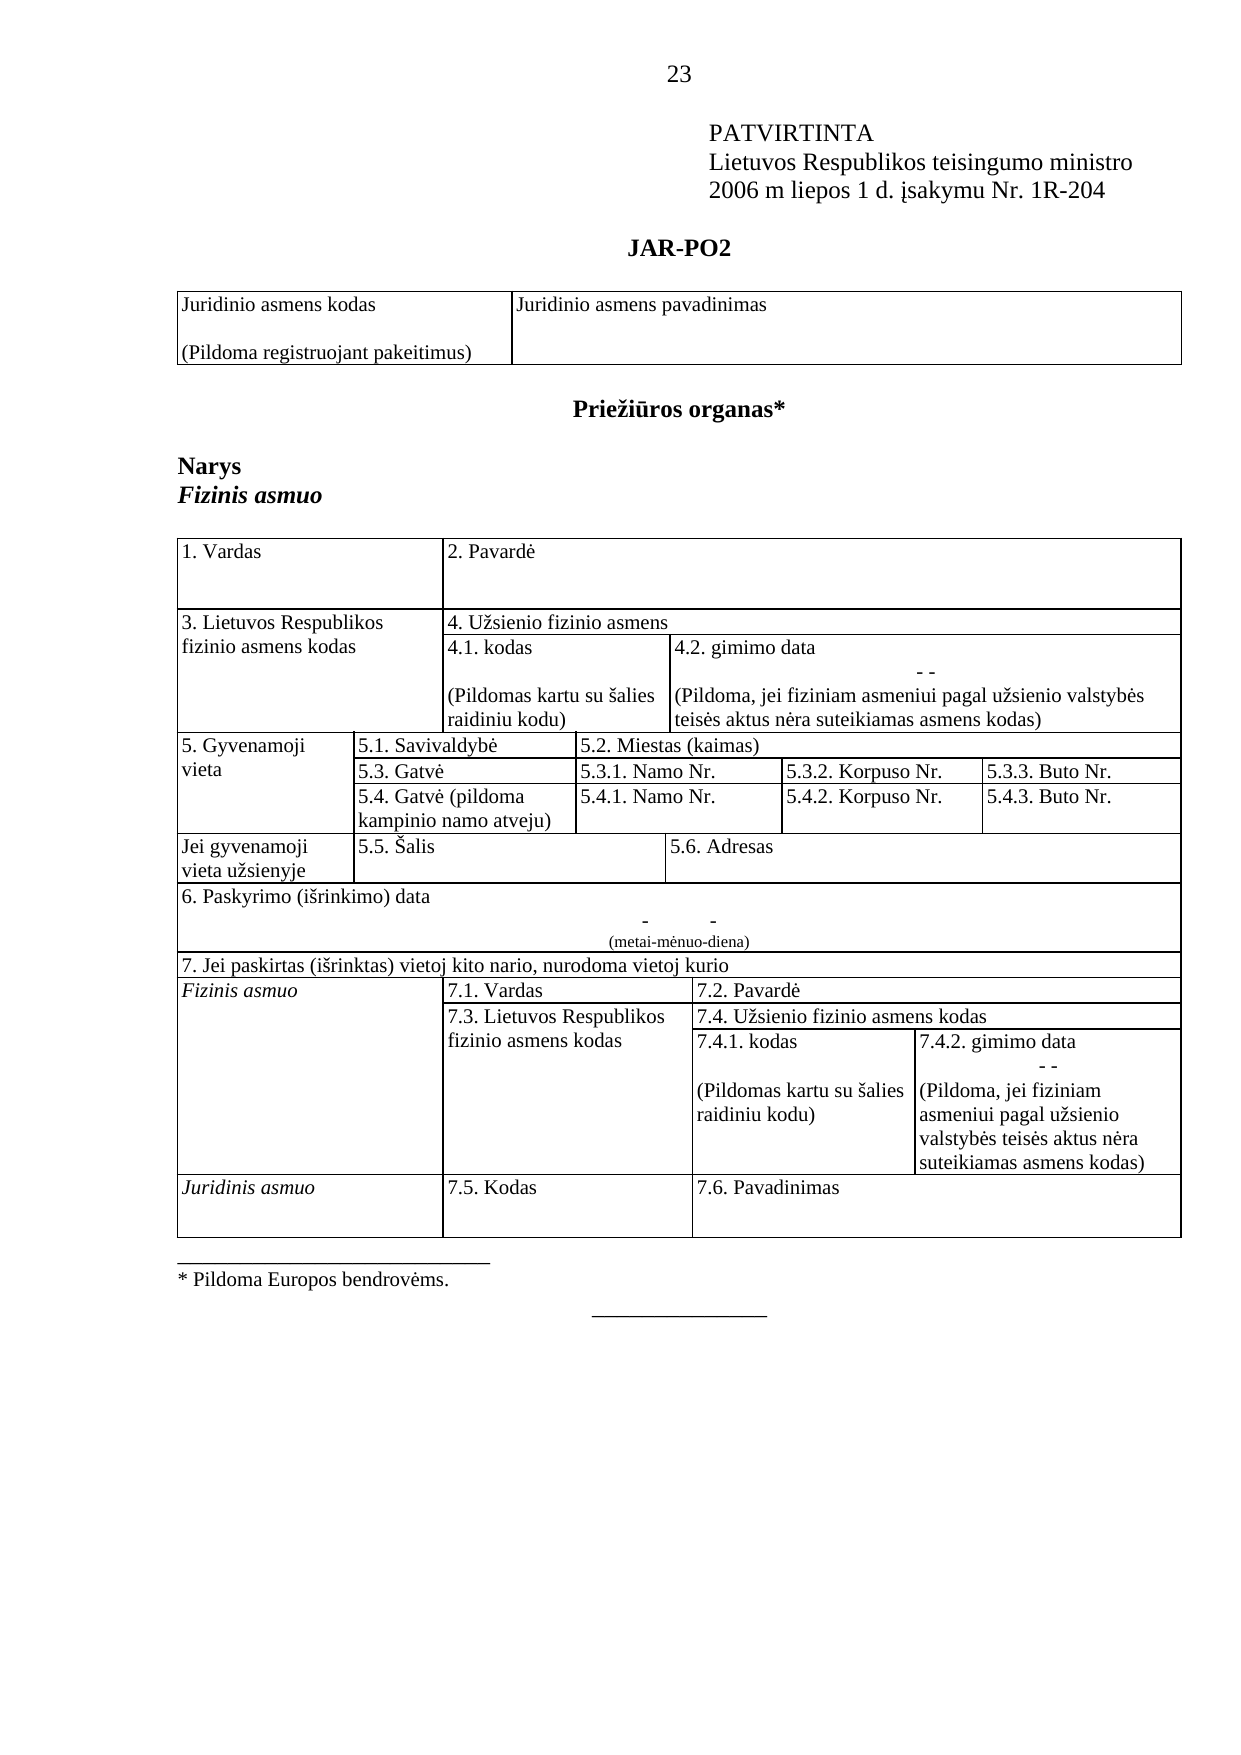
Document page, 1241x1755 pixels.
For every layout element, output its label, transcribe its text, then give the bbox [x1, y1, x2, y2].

table_cell 3. Lietuvos Respublikos fizinio asmens kodas [178, 610, 442, 731]
text _________________________ [177, 1238, 1181, 1267]
table_cell Juridinis asmuo [178, 1175, 442, 1237]
text * Pildoma Europos bendrovėms. [177, 1267, 1181, 1291]
table_header 2. Pavardė [444, 539, 1180, 608]
text Lietuvos Respublikos teisingumo ministro [177, 147, 1181, 176]
table_header JAR-PO2 [177, 233, 1181, 262]
table_cell 5.4.2. Korpuso Nr. [783, 784, 982, 832]
table_cell 5.4.1. Namo Nr. [577, 784, 781, 832]
table_cell 5.6. Adresas [666, 834, 1180, 882]
text Narys [177, 451, 1181, 480]
table_cell 5.5. Šalis [355, 834, 665, 882]
table_header 1. Vardas [178, 539, 442, 608]
table_cell 5.4.3. Buto Nr. [983, 784, 1180, 832]
text Fizinis asmuo [177, 480, 1181, 509]
text ______________ [177, 1291, 1181, 1320]
table_cell 7.6. Pavadinimas [693, 1175, 1180, 1237]
table_header Juridinio asmens pavadinimas [513, 292, 1181, 364]
text 2006 m liepos 1 d. įsakymu Nr. 1R-204 [177, 176, 1181, 204]
table_cell 7.4.1. kodas (Pildomas kartu su šalies raidiniu kodu) [693, 1030, 914, 1174]
text Priežiūros organas* [177, 394, 1181, 422]
table_cell Fizinis asmuo [178, 978, 442, 1174]
table_cell 5. Gyvenamoji vieta [178, 733, 353, 832]
table_cell 7.3. Lietuvos Respublikos fizinio asmens kodas [444, 1004, 692, 1174]
text PATVIRTINTA [709, 118, 1181, 147]
table_cell 7.5. Kodas [444, 1175, 692, 1237]
